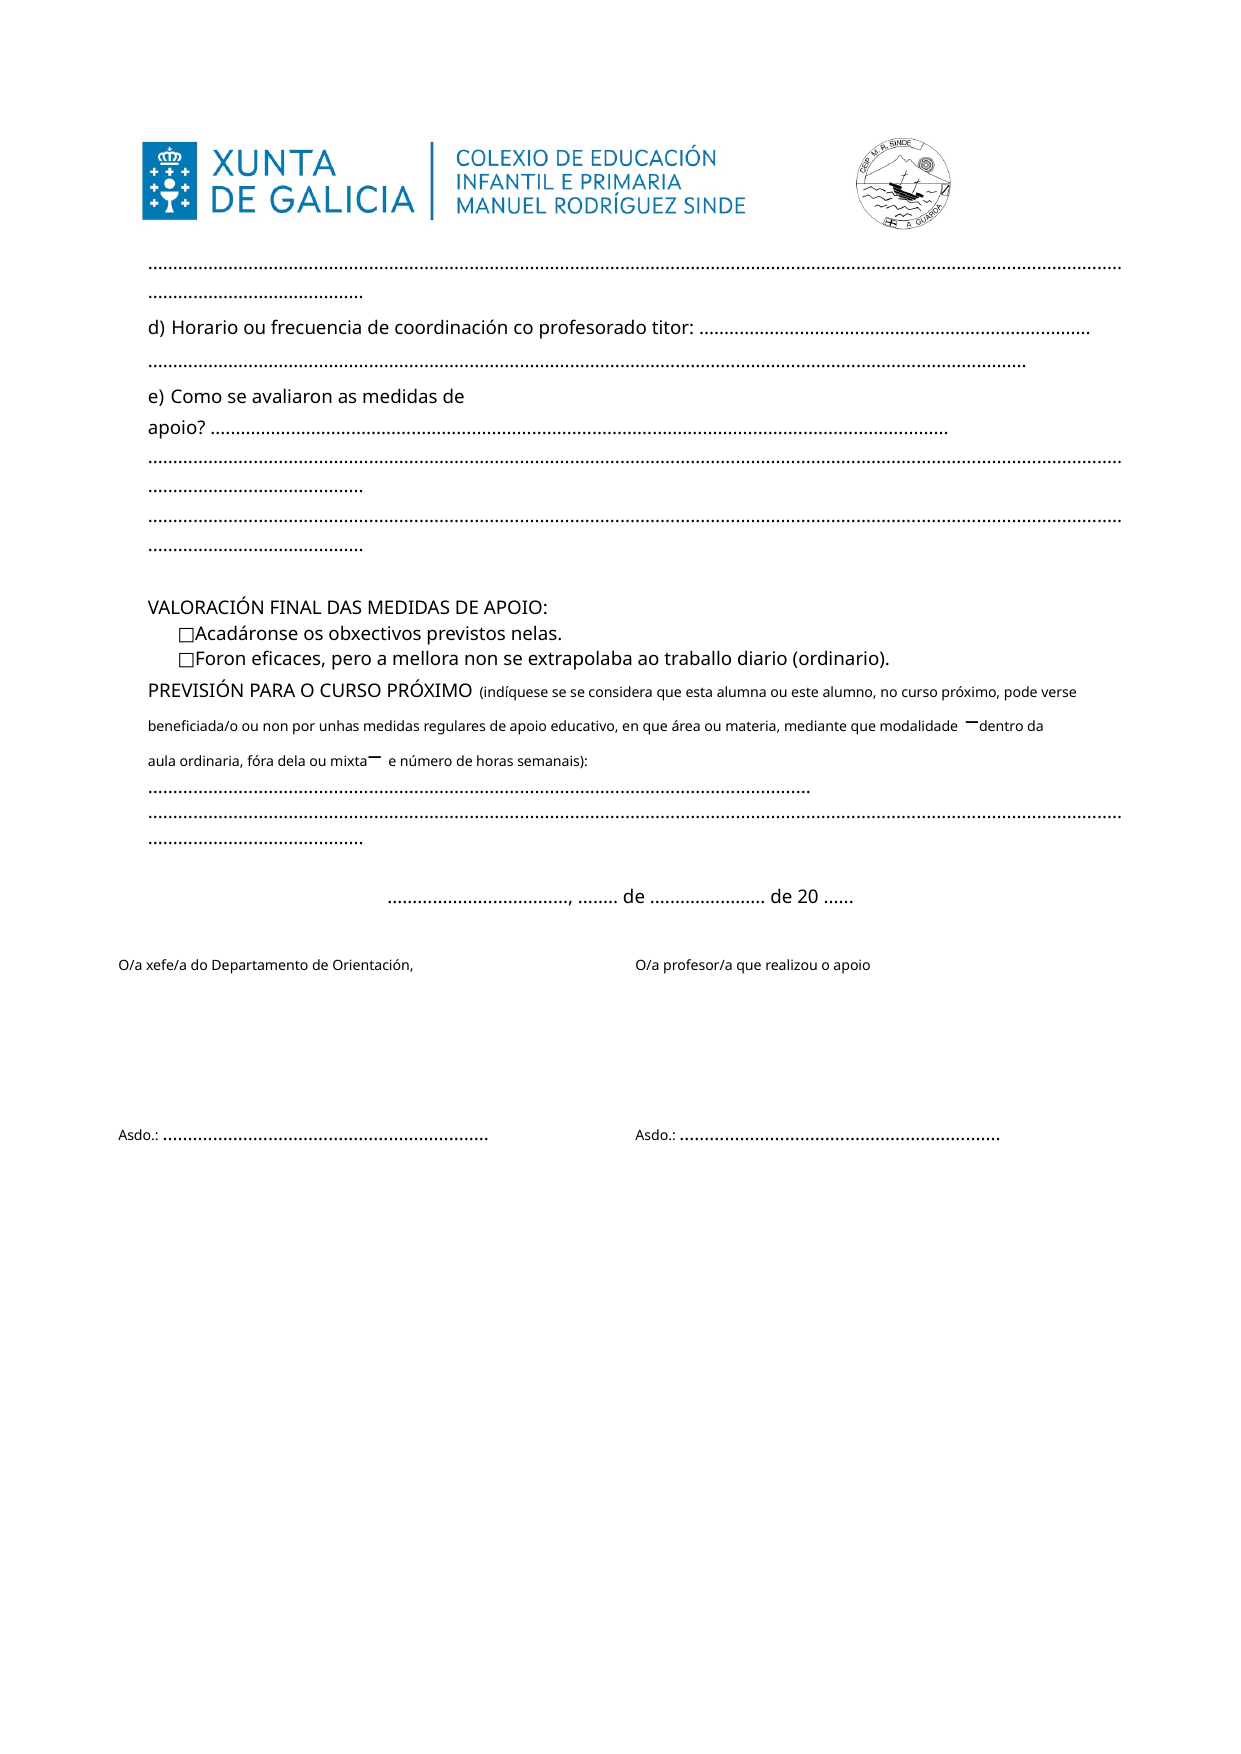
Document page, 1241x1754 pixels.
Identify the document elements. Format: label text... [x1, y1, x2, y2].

text ...................................., ........ de ....................... de 20 ...... [118, 884, 1122, 943]
text ............................................................................................................................................................................................................................................. [148, 502, 1122, 557]
text d) Horario ou frecuencia de coordinación co profesorado titor: .............................................................................. [148, 308, 1122, 342]
picture [118, 118, 1123, 246]
text aula ordinaria, fóra dela ou mixta‒ e número de horas semanais): .................................................................................................................................... [148, 739, 1122, 799]
text ............................................................................................................................................................................... [148, 347, 1122, 372]
text □Acadáronse os obxectivos previstos nelas. [177, 620, 1122, 646]
text ............................................................................................................................................................................................................................................. [148, 443, 1122, 498]
text PREVISIÓN PARA O CURSO PRÓXIMO (indíquese se se considera que esta alumna ou este alumno, no curso próximo, pode verse [148, 671, 1122, 705]
text e) Como se avaliaron as medidas de apoio? ................................................................................................................................................... [148, 376, 1122, 439]
text □Foron eficaces, pero a mellora non se extrapolaba ao traballo diario (ordinario). [177, 646, 1122, 671]
text ............................................................................................................................................................................................................................................. [148, 246, 1122, 304]
text beneficiada/o ou non por unhas medidas regulares de apoio educativo, en que área ou materia, mediante que modalidade ‒dentro da [148, 705, 1122, 739]
text ............................................................................................................................................................................................................................................. [148, 799, 1122, 850]
text O/a xefe/a do Departamento de Orientación, O/a profesor/a que realizou o apoio [118, 943, 1122, 1012]
text VALORACIÓN FINAL DAS MEDIDAS DE APOIO: [148, 594, 1122, 620]
text Asdo.: ................................................................. Asdo.: ................................................................ [118, 1114, 1122, 1148]
